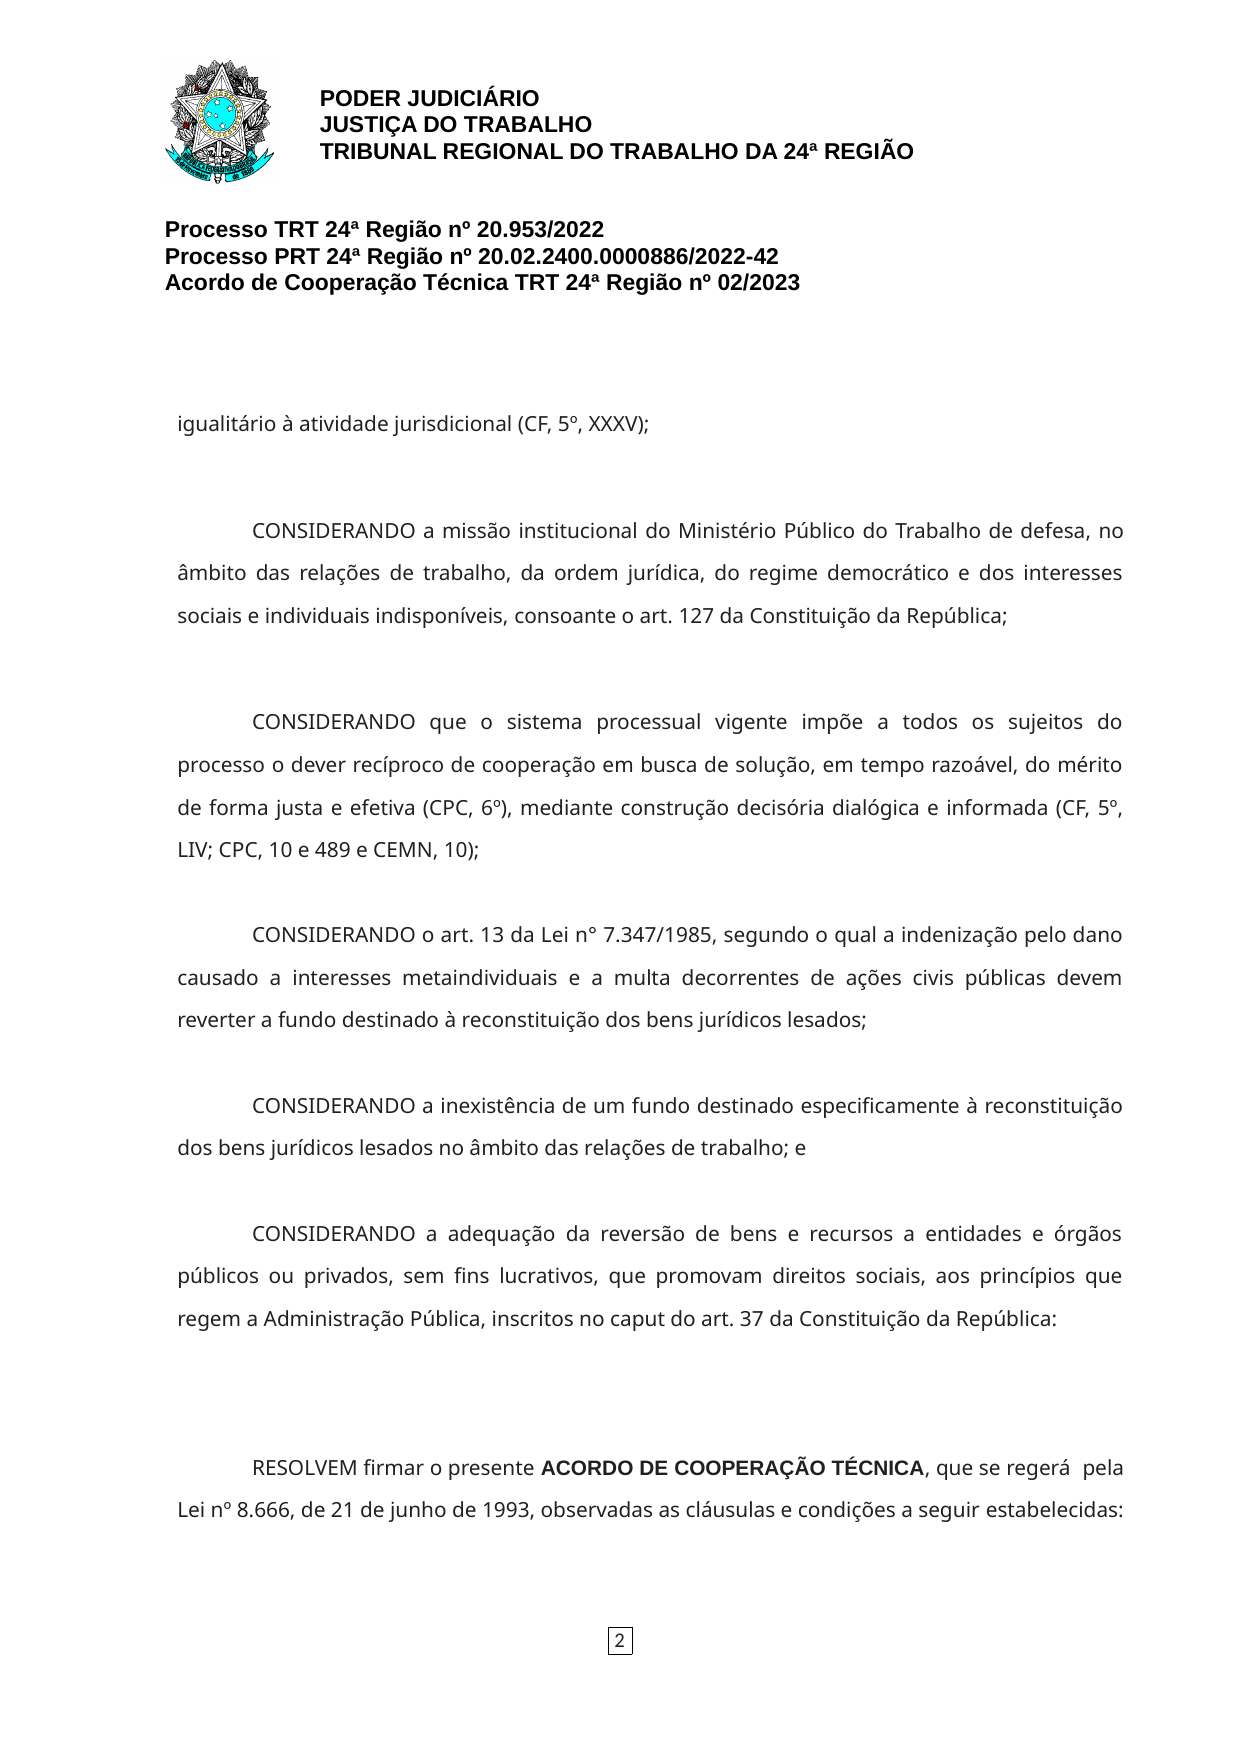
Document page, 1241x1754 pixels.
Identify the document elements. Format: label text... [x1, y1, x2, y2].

text igualitário à atividade jurisdicional (CF, 5º, XXXV); [177, 409, 1124, 438]
text CONSIDERANDO a missão institucional do Ministério Público do Trabalho de defesa, no âmbito das relações de trabalho, da ordem jurídica, do regime democrático e dos interesses sociais e individuais indisponíveis, consoante o art. 127 da Constituição da República; [177, 516, 1124, 629]
text RESOLVEM firmar o presente ACORDO DE COOPERAÇÃO TÉCNICA, que se regerá pela Lei nº 8.666, de 21 de junho de 1993, observadas as cláusulas e condições a seguir estabelecidas: [177, 1453, 1124, 1524]
text CONSIDERANDO a inexistência de um fundo destinado especificamente à reconstituição dos bens jurídicos lesados no âmbito das relações de trabalho; e [177, 1091, 1124, 1162]
text CONSIDERANDO a adequação da reversão de bens e recursos a entidades e órgãos públicos ou privados, sem fins lucrativos, que promovam direitos sociais, aos princípios que regem a Administração Pública, inscritos no caput do art. 37 da Constituição da República: [177, 1219, 1124, 1332]
picture [164, 59, 276, 184]
text CONSIDERANDO que o sistema processual vigente impõe a todos os sujeitos do processo o dever recíproco de cooperação em busca de solução, em tempo razoável, do mérito de forma justa e efetiva (CPC, 6º), mediante construção decisória dialógica e informada (CF, 5º, LIV; CPC, 10 e 489 e CEMN, 10); [177, 707, 1124, 864]
text CONSIDERANDO o art. 13 da Lei n° 7.347/1985, segundo o qual a indenização pelo dano causado a interesses metaindividuais e a multa decorrentes de ações civis públicas devem reverter a fundo destinado à reconstituição dos bens jurídicos lesados; [177, 920, 1124, 1034]
